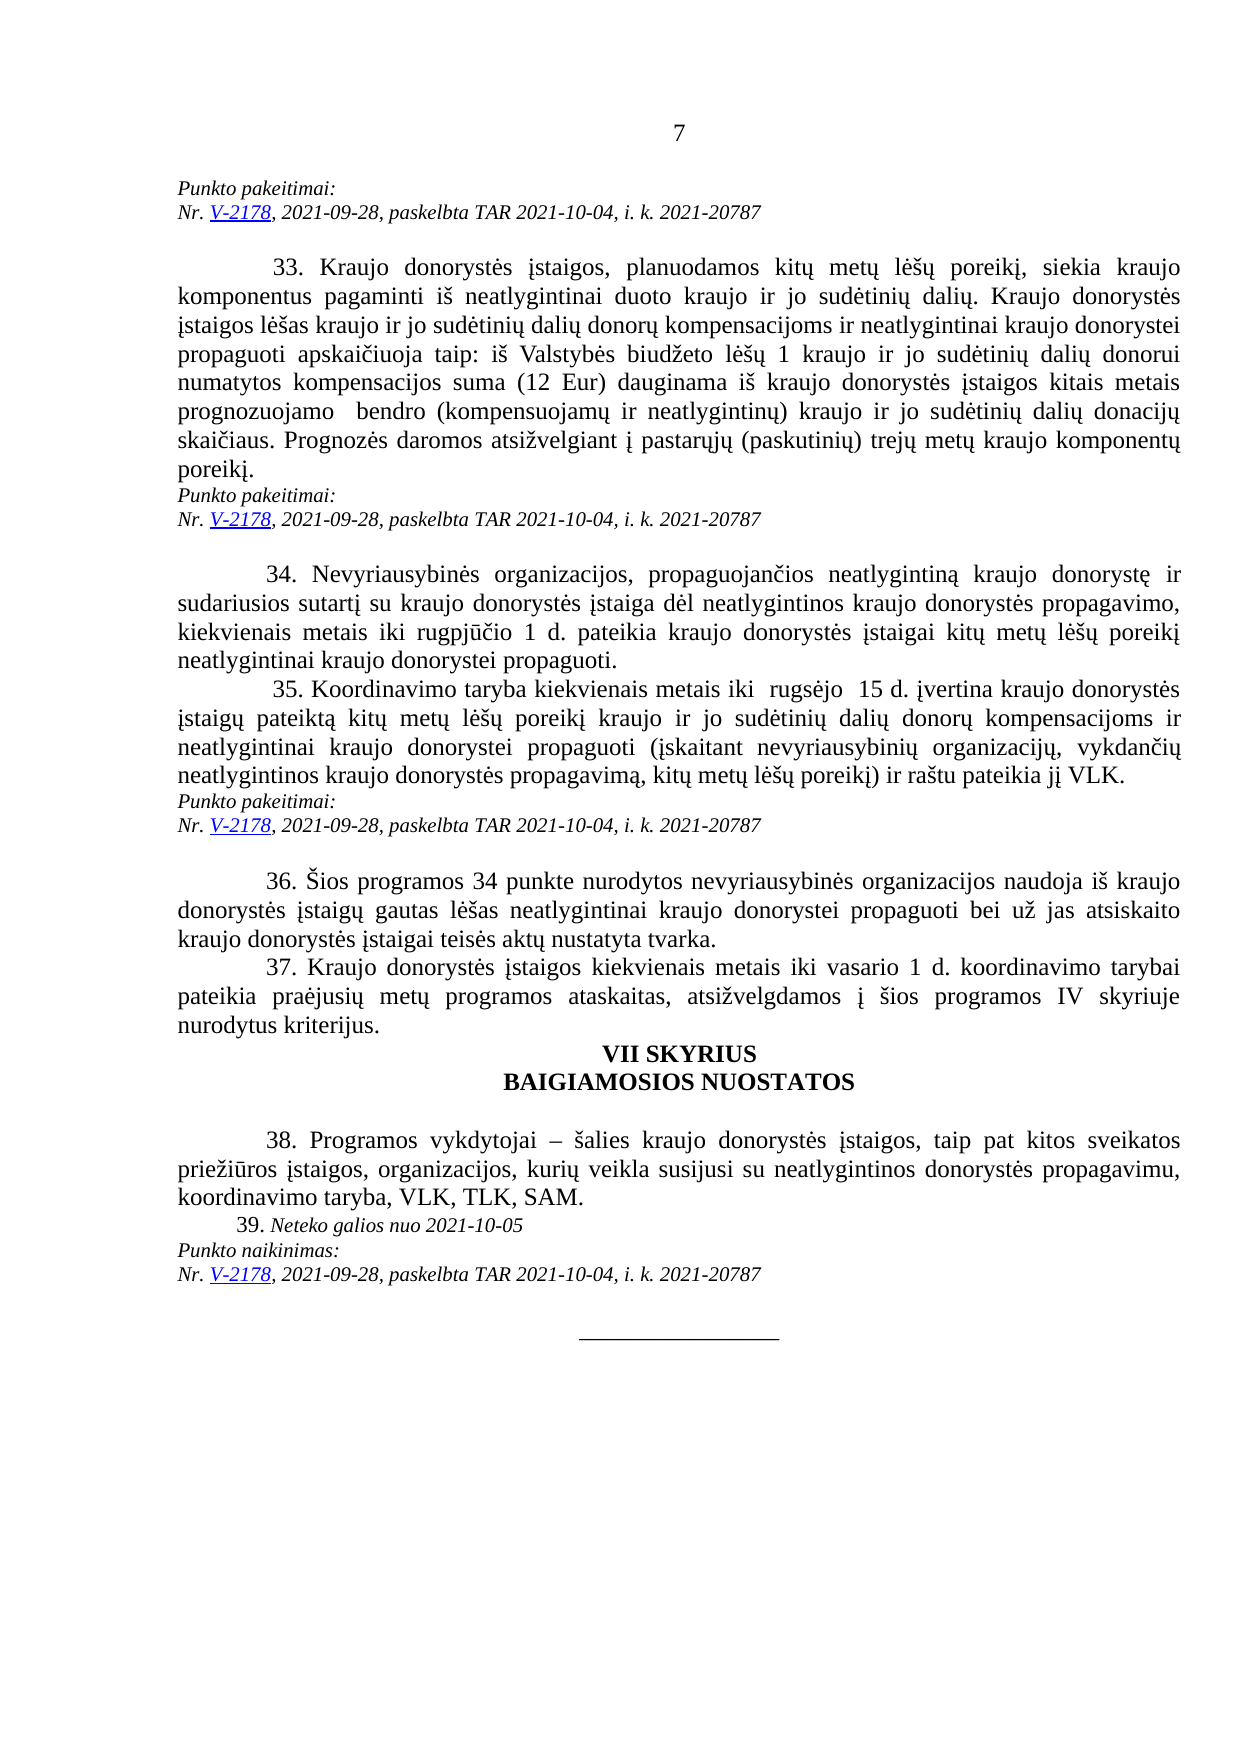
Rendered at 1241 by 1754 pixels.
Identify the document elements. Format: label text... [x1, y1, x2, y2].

text VII SKYRIUS [177, 1039, 1181, 1067]
text Nr. V-2178, 2021-09-28, paskelbta TAR 2021-10-04, i. k. 2021-20787 [177, 507, 1181, 531]
text BAIGIAMOSIOS NUOSTATOS [177, 1067, 1181, 1096]
text Nr. V-2178, 2021-09-28, paskelbta TAR 2021-10-04, i. k. 2021-20787 [177, 813, 1181, 837]
text 37. Kraujo donorystės įstaigos kiekvienais metais iki vasario 1 d. koordinavimo tarybai pateikia praėjusių metų programos ataskaitas, atsižvelgdamos į šios programos IV skyriuje nurodytus kriterijus. [177, 952, 1181, 1039]
text 33. Kraujo donorystės įstaigos, planuodamos kitų metų lėšų poreikį, siekia kraujo komponentus pagaminti iš neatlygintinai duoto kraujo ir jo sudėtinių dalių. Kraujo donorystės įstaigos lėšas kraujo ir jo sudėtinių dalių donorų kompensacijoms ir neatlygintinai kraujo donorystei propaguoti apskaičiuoja taip: iš Valstybės biudžeto lėšų 1 kraujo ir jo sudėtinių dalių donorui numatytos kompensacijos suma (12 Eur) dauginama iš kraujo donorystės įstaigos kitais metais prognozuojamo bendro (kompensuojamų ir neatlygintinų) kraujo ir jo sudėtinių dalių donacijų skaičiaus. Prognozės daromos atsižvelgiant į pastarųjų (paskutinių) trejų metų kraujo komponentų poreikį. [177, 252, 1181, 482]
text Nr. V-2178, 2021-09-28, paskelbta TAR 2021-10-04, i. k. 2021-20787 [177, 1262, 1181, 1286]
text Punkto pakeitimai: [177, 789, 1181, 813]
text 34. Nevyriausybinės organizacijos, propaguojančios neatlygintiną kraujo donorystę ir sudariusios sutartį su kraujo donorystės įstaiga dėl neatlygintinos kraujo donorystės propagavimo, kiekvienais metais iki rugpjūčio 1 d. pateikia kraujo donorystės įstaigai kitų metų lėšų poreikį neatlygintinai kraujo donorystei propaguoti. [177, 559, 1181, 674]
text Punkto pakeitimai: [177, 482, 1181, 507]
text 36. Šios programos 34 punkte nurodytos nevyriausybinės organizacijos naudoja iš kraujo donorystės įstaigų gautas lėšas neatlygintinai kraujo donorystei propaguoti bei už jas atsiskaito kraujo donorystės įstaigai teisės aktų nustatyta tvarka. [177, 866, 1181, 952]
text Nr. V-2178, 2021-09-28, paskelbta TAR 2021-10-04, i. k. 2021-20787 [177, 200, 1181, 224]
text 38. Programos vykdytojai – šalies kraujo donorystės įstaigos, taip pat kitos sveikatos priežiūros įstaigos, organizacijos, kurių veikla susijusi su neatlygintinos donorystės propagavimu, koordinavimo taryba, VLK, TLK, SAM. [177, 1125, 1181, 1211]
text 39. Neteko galios nuo 2021-10-05 [177, 1211, 1181, 1238]
text Punkto pakeitimai: [177, 176, 1181, 200]
text 35. Koordinavimo taryba kiekvienais metais iki rugsėjo 15 d. įvertina kraujo donorystės įstaigų pateiktą kitų metų lėšų poreikį kraujo ir jo sudėtinių dalių donorų kompensacijoms ir neatlygintinai kraujo donorystei propaguoti (įskaitant nevyriausybinių organizacijų, vykdančių neatlygintinos kraujo donorystės propagavimą, kitų metų lėšų poreikį) ir raštu pateikia jį VLK. [177, 674, 1181, 789]
text ________________ [177, 1314, 1181, 1343]
text Punkto naikinimas: [177, 1238, 1181, 1262]
